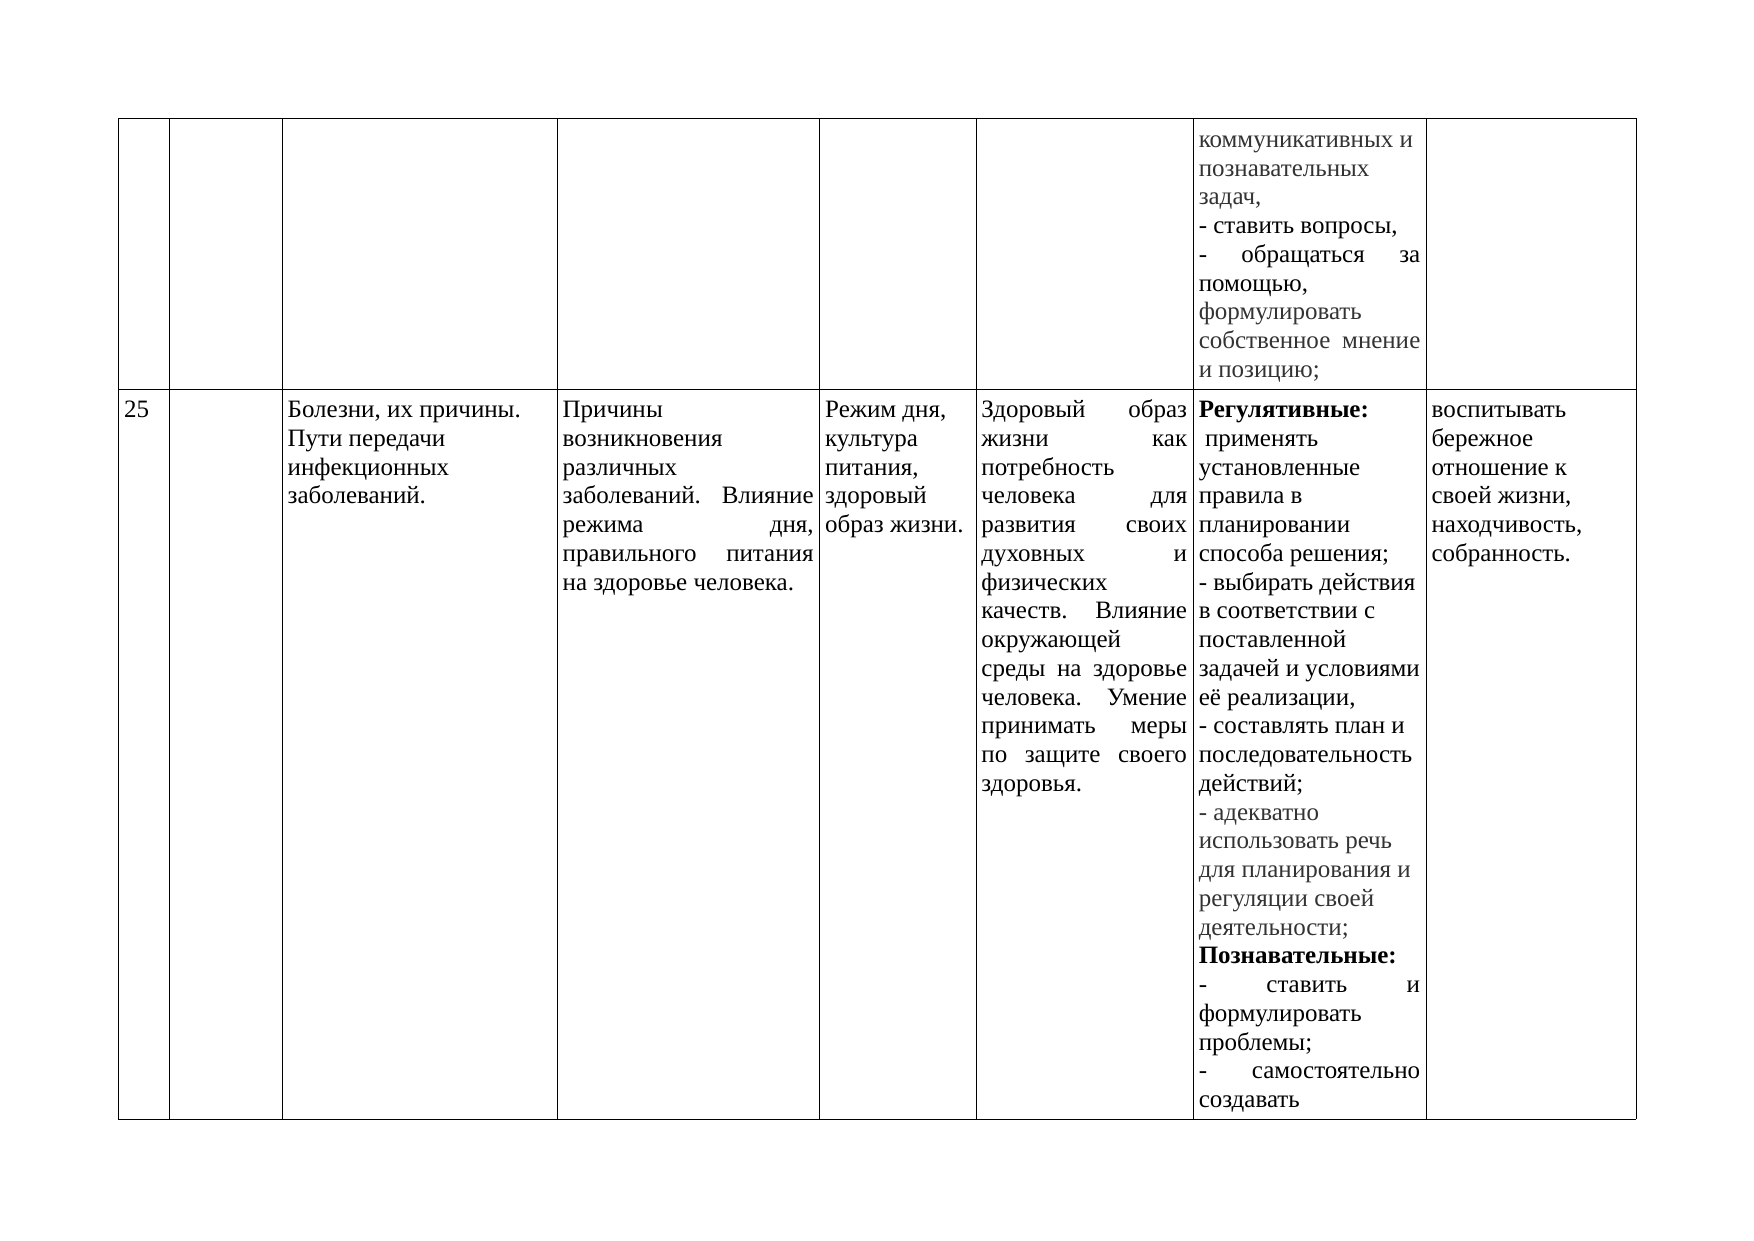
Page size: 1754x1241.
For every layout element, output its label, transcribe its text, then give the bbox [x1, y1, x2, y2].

table_cell [170, 390, 282, 1119]
table_cell [558, 119, 819, 388]
table_cell [977, 119, 1193, 388]
table_cell коммуникативных и познавательных задач, - ставить вопросы, - обращаться за помощью, формулировать собственное мнение и позицию; [1194, 119, 1426, 388]
table_cell [119, 119, 169, 388]
table_cell [820, 119, 976, 388]
table_cell [170, 119, 282, 388]
table_cell [283, 119, 557, 388]
table_cell 25 [119, 390, 169, 1119]
table_cell воспитывать бережное отношение к своей жизни, находчивость, собранность. [1427, 390, 1636, 1119]
table_cell [1427, 119, 1636, 388]
table_cell Режим дня, культура питания, здоровый образ жизни. [820, 390, 976, 1119]
table_cell Болезни, их причины. Пути передачи инфекционных заболеваний. [283, 390, 557, 1119]
table_cell Здоровый образ жизни как потребность человека для развития своих духовных и физических качеств. Влияние окружающей среды на здоровье человека. Умение принимать меры по защите своего здоровья. [977, 390, 1193, 1119]
table_cell Причины возникновения различных заболеваний. Влияние режима дня, правильного питания на здоровье человека. [558, 390, 819, 1119]
table_cell Регулятивные: применять установленные правила в планировании способа решения; - выбирать действия в соответствии с поставленной задачей и условиями её реализации, - составлять план и последовательность действий; - адекватно использовать речь для планирования и регуляции своей деятельности; Познавательные: - ставить и формулировать проблемы; - самостоятельно создавать [1194, 390, 1426, 1119]
